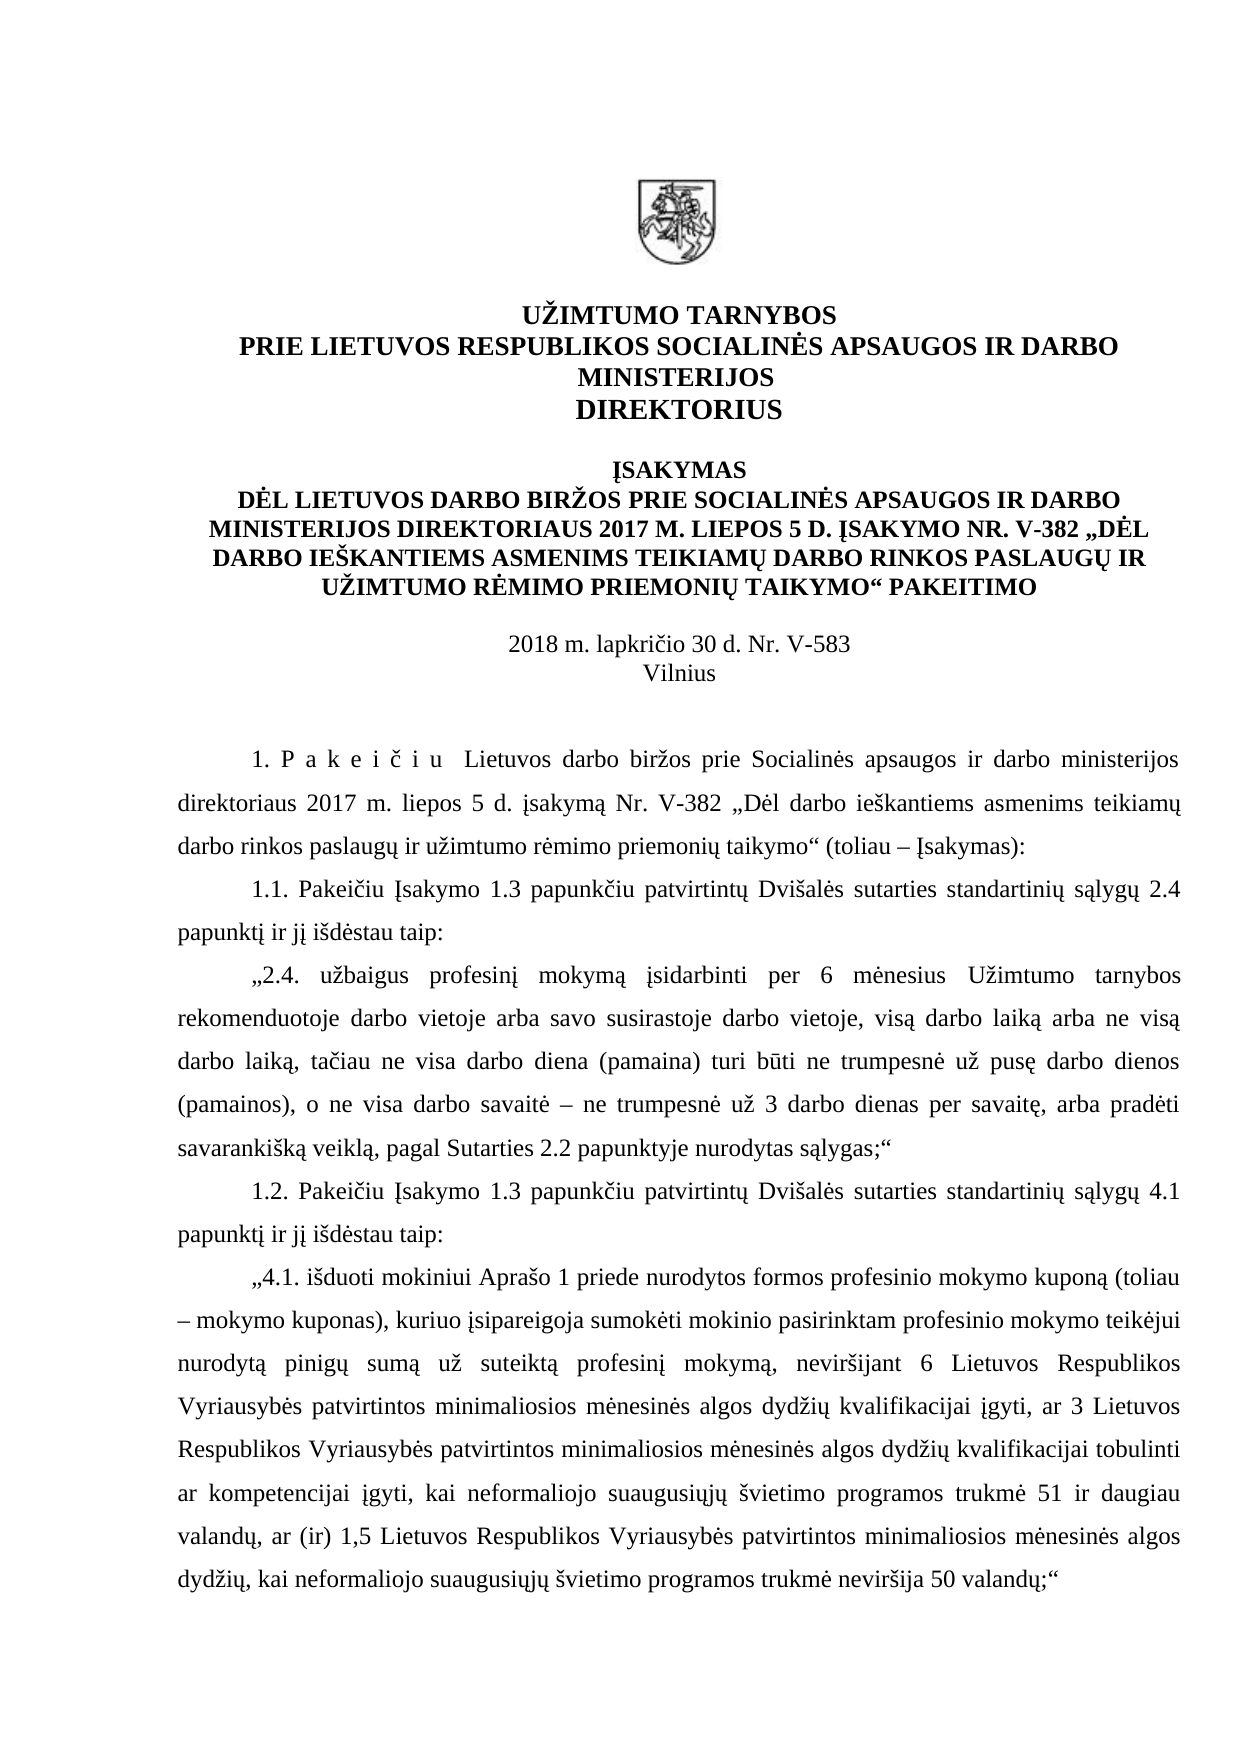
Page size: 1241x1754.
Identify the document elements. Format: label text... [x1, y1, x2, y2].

text 1. P a k e i č i u Lietuvos darbo biržos prie Socialinės apsaugos ir darbo ministerijos direktoriaus 2017 m. liepos 5 d. įsakymą Nr. V-382 „Dėl darbo ieškantiems asmenims teikiamų darbo rinkos paslaugų ir užimtumo rėmimo priemonių taikymo“ (toliau – Įsakymas): [177, 744, 1181, 859]
text UŽIMTUMO TARNYBOS [177, 299, 1181, 330]
text ĮSAKYMAS [177, 455, 1181, 483]
text 2018 m. lapkričio 30 d. Nr. V-583 [177, 629, 1181, 658]
text DĖL LIETUVOS DARBO BIRŽOS PRIE SOCIALINĖS APSAUGOS IR DARBO MINISTERIJOS DIREKTORIAUS 2017 m. LIEPOS 5 D. ĮSAKYMO NR. V-382 „DĖL DARBO IEŠKANTIEMS ASMENIMS TEIKIAMŲ DARBO RINKOS PASLAUGŲ IR UŽIMTUMO RĖMIMO PRIEMONIŲ TAIKYMO“ PAKEITIMO [177, 483, 1181, 601]
text PRIE LIETUVOS RESPUBLIKOS SOCIALINĖS APSAUGOS IR DARBO MINISTERIJOS [177, 330, 1181, 392]
text Vilnius [177, 658, 1181, 687]
text 1.1. Pakeičiu Įsakymo 1.3 papunkčiu patvirtintų Dvišalės sutarties standartinių sąlygų 2.4 papunktį ir jį išdėstau taip: [177, 874, 1181, 946]
text „2.4. užbaigus profesinį mokymą įsidarbinti per 6 mėnesius Užimtumo tarnybos rekomenduotoje darbo vietoje arba savo susirastoje darbo vietoje, visą darbo laiką arba ne visą darbo laiką, tačiau ne visa darbo diena (pamaina) turi būti ne trumpesnė už pusę darbo dienos (pamainos), o ne visa darbo savaitė – ne trumpesnė už 3 darbo dienas per savaitę, arba pradėti savarankišką veiklą, pagal Sutarties 2.2 papunktyje nurodytas sąlygas;“ [177, 960, 1181, 1161]
text „4.1. išduoti mokiniui Aprašo 1 priede nurodytos formos profesinio mokymo kuponą (toliau – mokymo kuponas), kuriuo įsipareigoja sumokėti mokinio pasirinktam profesinio mokymo teikėjui nurodytą pinigų sumą už suteiktą profesinį mokymą, neviršijant 6 Lietuvos Respublikos Vyriausybės patvirtintos minimaliosios mėnesinės algos dydžių kvalifikacijai įgyti, ar 3 Lietuvos Respublikos Vyriausybės patvirtintos minimaliosios mėnesinės algos dydžių kvalifikacijai tobulinti ar kompetencijai įgyti, kai neformaliojo suaugusiųjų švietimo programos trukmė 51 ir daugiau valandų, ar (ir) 1,5 Lietuvos Respublikos Vyriausybės patvirtintos minimaliosios mėnesinės algos dydžių, kai neformaliojo suaugusiųjų švietimo programos trukmė neviršija 50 valandų;“ [177, 1262, 1181, 1593]
text DIREKTORIUS [177, 392, 1181, 426]
text 1.2. Pakeičiu Įsakymo 1.3 papunkčiu patvirtintų Dvišalės sutarties standartinių sąlygų 4.1 papunktį ir jį išdėstau taip: [177, 1176, 1181, 1248]
